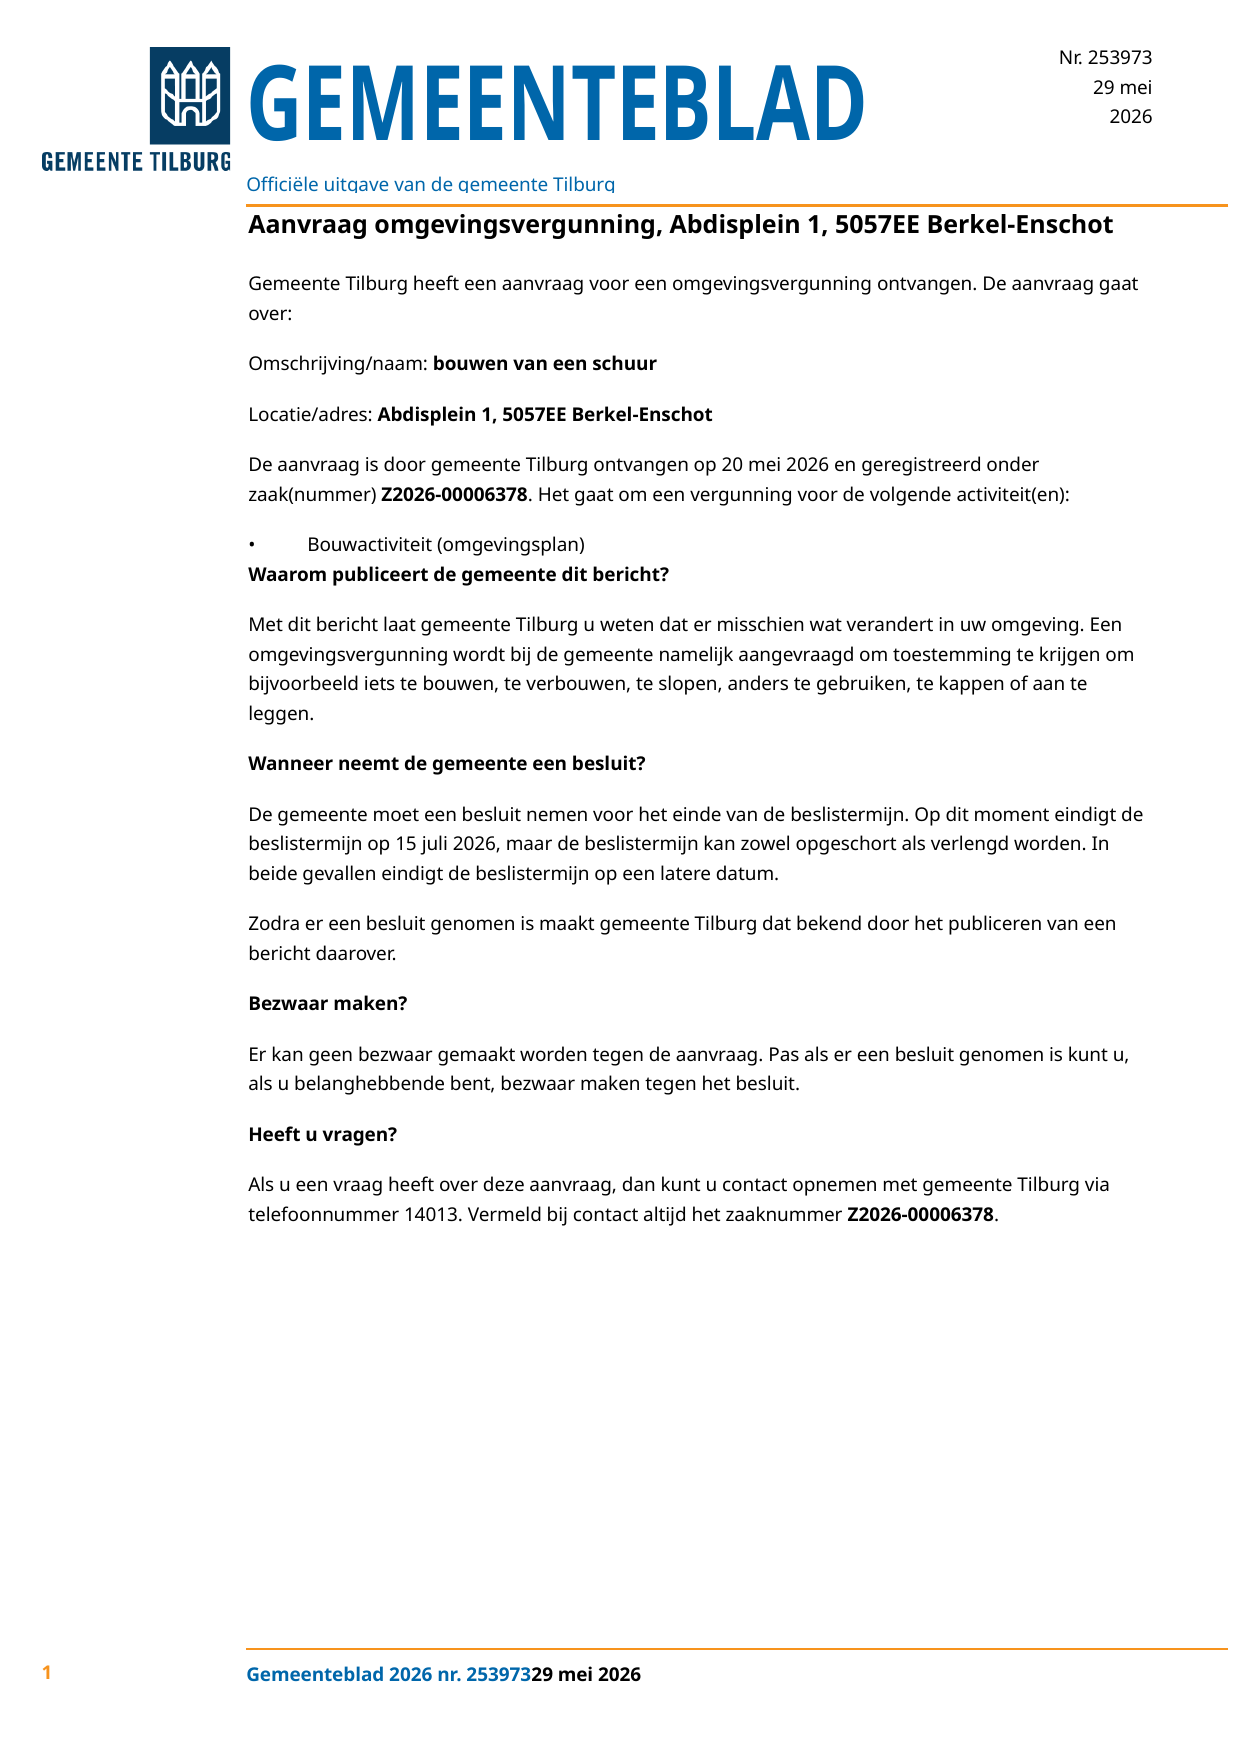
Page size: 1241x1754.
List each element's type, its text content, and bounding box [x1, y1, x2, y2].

text Heeft u vragen? [248, 1121, 1152, 1146]
list Bouwactiviteit (omgevingsplan) [248, 531, 1152, 557]
text Wanneer neemt de gemeente een besluit? [248, 750, 1152, 776]
text Gemeente Tilburg heeft een aanvraag voor een omgevingsvergunning ontvangen. De aanvraag gaat over: [248, 270, 1152, 326]
text Als u een vraag heeft over deze aanvraag, dan kunt u contact opnemen met gemeente Tilburg via telefoonnummer 14013. Vermeld bij contact altijd het zaaknummer Z2026-00006378. [248, 1171, 1152, 1226]
text Waarom publiceert de gemeente dit bericht? [248, 561, 1152, 586]
text Met dit bericht laat gemeente Tilburg u weten dat er misschien wat verandert in uw omgeving. Een omgevingsvergunning wordt bij de gemeente namelijk aangevraagd om toestemming te krijgen om bijvoorbeeld iets te bouwen, te verbouwen, te slopen, anders te gebruiken, te kappen of aan te leggen. [248, 611, 1152, 726]
text Zodra er een besluit genomen is maakt gemeente Tilburg dat bekend door het publiceren van een bericht daarover. [248, 910, 1152, 966]
text De aanvraag is door gemeente Tilburg ontvangen op 20 mei 2026 en geregistreerd onder zaak(nummer) Z2026-00006378. Het gaat om een vergunning voor de volgende activiteit(en): [248, 451, 1152, 506]
text Omschrijving/naam: bouwen van een schuur [248, 350, 1152, 376]
text Er kan geen bezwaar gemaakt worden tegen de aanvraag. Pas als er een besluit genomen is kunt u, als u belanghebbende bent, bezwaar maken tegen het besluit. [248, 1041, 1152, 1096]
text De gemeente moet een besluit nemen voor het einde van de beslistermijn. Op dit moment eindigt de beslistermijn op 15 juli 2026, maar de beslistermijn kan zowel opgeschort als verlengd worden. In beide gevallen eindigt de beslistermijn op een latere datum. [248, 801, 1152, 886]
text Bezwaar maken? [248, 990, 1152, 1016]
text Aanvraag omgevingsvergunning, Abdisplein 1, 5057EE Berkel-Enschot [248, 207, 1152, 241]
text Locatie/adres: Abdisplein 1, 5057EE Berkel-Enschot [248, 401, 1152, 426]
picture [41, 47, 231, 172]
